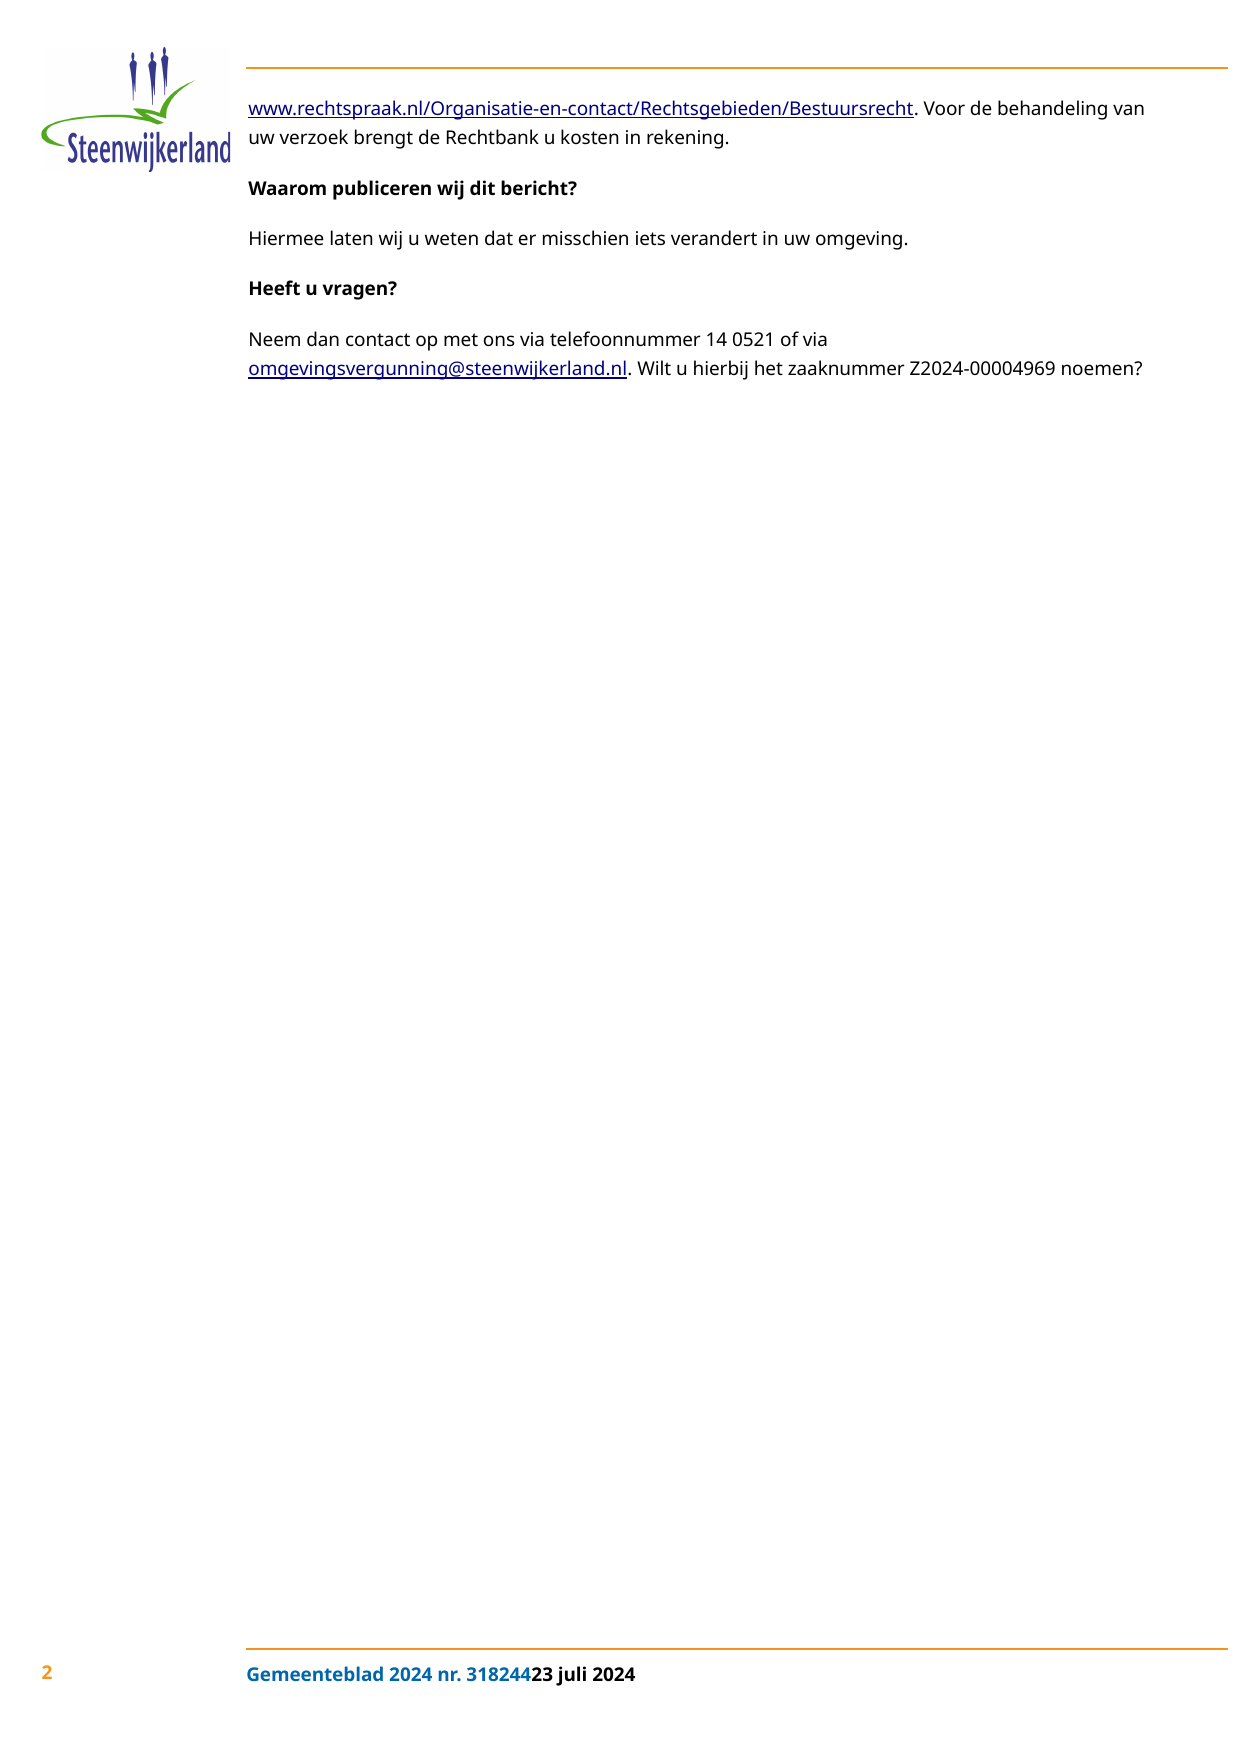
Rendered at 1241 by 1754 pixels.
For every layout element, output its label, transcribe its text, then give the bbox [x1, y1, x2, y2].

text Waarom publiceren wij dit bericht? [248, 175, 1152, 201]
text www.rechtspraak.nl/Organisatie-en-contact/Rechtsgebieden/Bestuursrecht. Voor de behandeling van uw verzoek brengt de Rechtbank u kosten in rekening. [248, 95, 1152, 150]
text Heeft u vragen? [248, 276, 1152, 301]
text Neem dan contact op met ons via telefoonnummer 14 0521 of via omgevingsvergunning@steenwijkerland.nl. Wilt u hierbij het zaaknummer Z2024-00004969 noemen? [248, 326, 1152, 381]
picture [41, 47, 231, 172]
text Hiermee laten wij u weten dat er misschien iets verandert in uw omgeving. [248, 225, 1152, 251]
